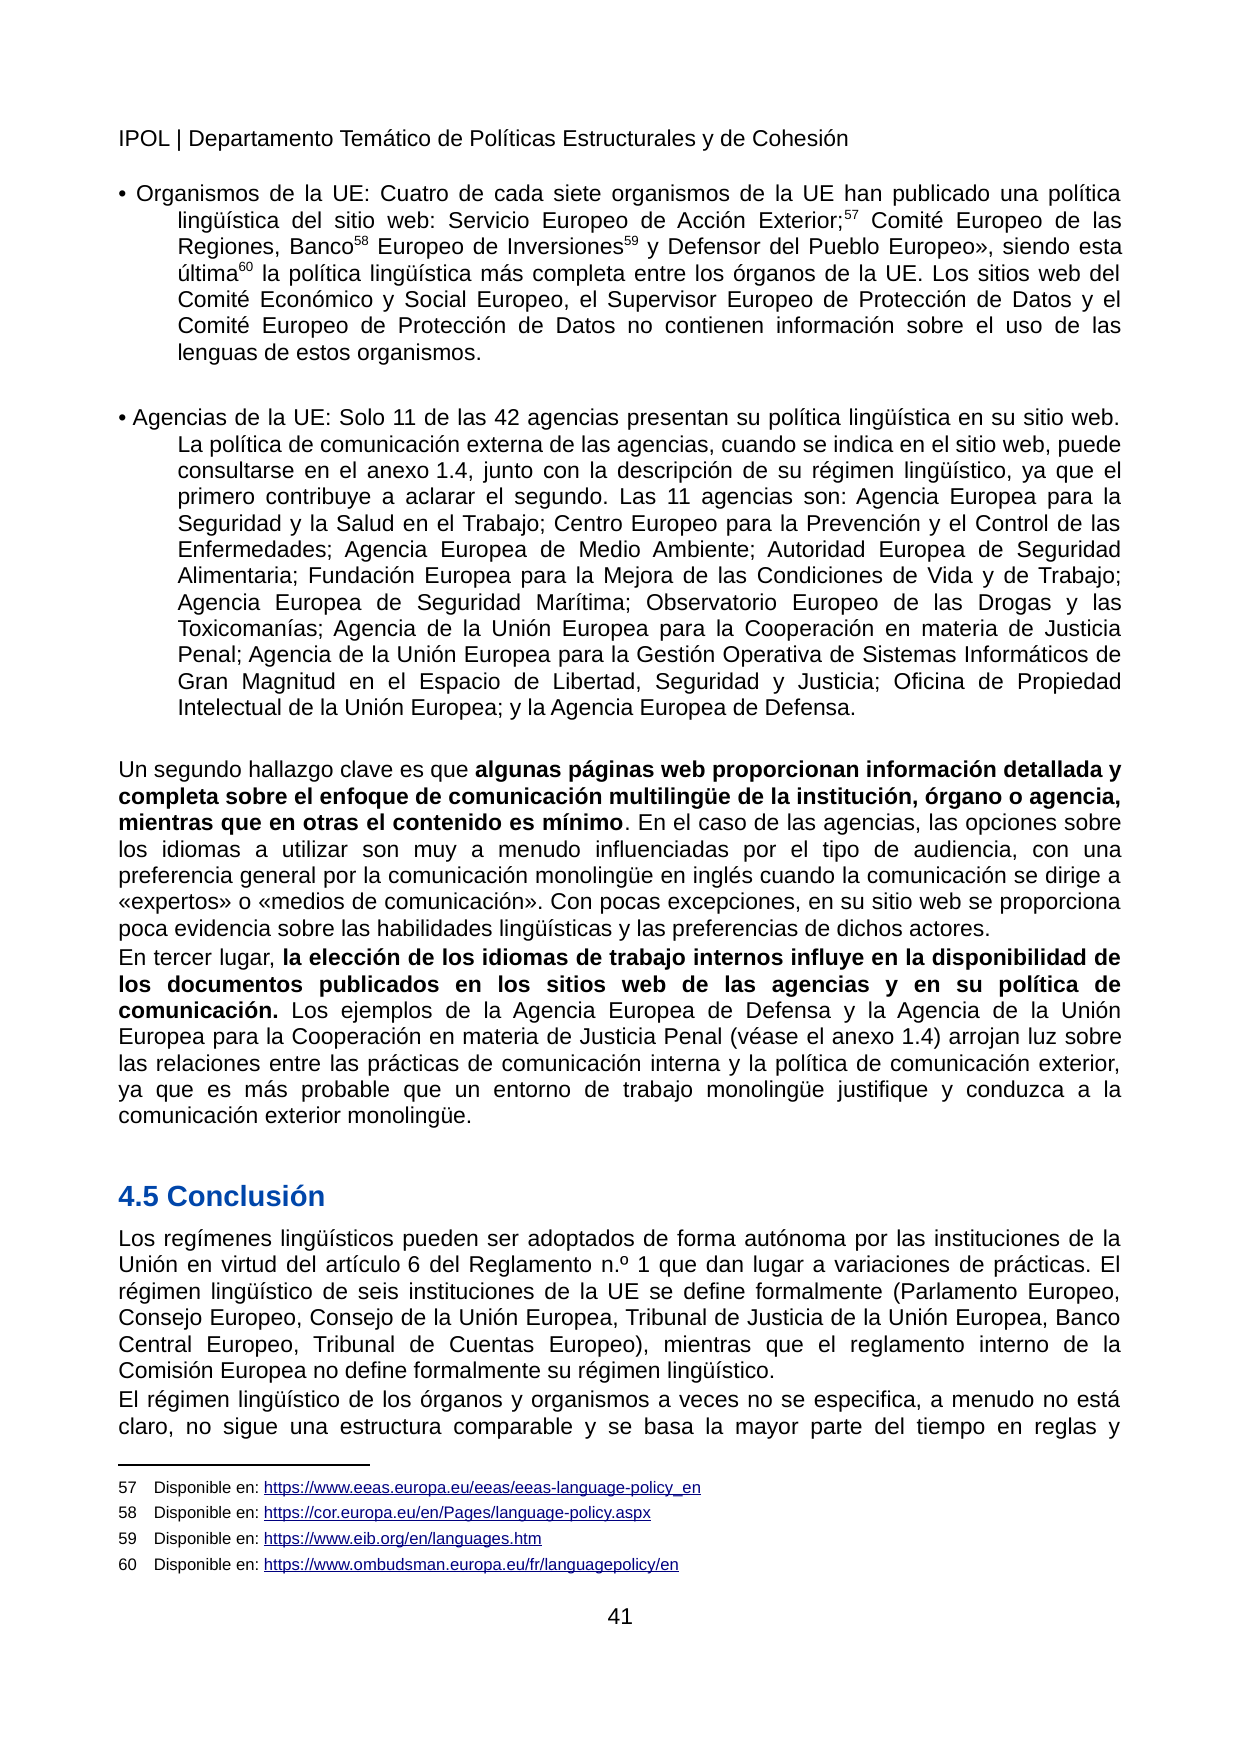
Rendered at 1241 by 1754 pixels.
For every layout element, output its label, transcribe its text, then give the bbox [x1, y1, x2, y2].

text • Agencias de la UE: Solo 11 de las 42 agencias presentan su política lingüística en su sitio web. La política de comunicación externa de las agencias, cuando se indica en el sitio web, puede consultarse en el anexo 1.4, junto con la descripción de su régimen lingüístico, ya que el primero contribuye a aclarar el segundo. Las 11 agencias son: Agencia Europea para la Seguridad y la Salud en el Trabajo; Centro Europeo para la Prevención y el Control de las Enfermedades; Agencia Europea de Medio Ambiente; Autoridad Europea de Seguridad Alimentaria; Fundación Europea para la Mejora de las Condiciones de Vida y de Trabajo; Agencia Europea de Seguridad Marítima; Observatorio Europeo de las Drogas y las Toxicomanías; Agencia de la Unión Europea para la Cooperación en materia de Justicia Penal; Agencia de la Unión Europea para la Gestión Operativa de Sistemas Informáticos de Gran Magnitud en el Espacio de Libertad, Seguridad y Justicia; Oficina de Propiedad Intelectual de la Unión Europea; y la Agencia Europea de Defensa. [118, 404, 1122, 720]
text Disponible en: https://cor.europa.eu/en/Pages/language-policy.aspx [118, 1503, 1122, 1522]
text En tercer lugar, la elección de los idiomas de trabajo internos influye en la disponibilidad de los documentos publicados en los sitios web de las agencias y en su política de comunicación. Los ejemplos de la Agencia Europea de Defensa y la Agencia de la Unión Europea para la Cooperación en materia de Justicia Penal (véase el anexo 1.4) arrojan luz sobre las relaciones entre las prácticas de comunicación interna y la política de comunicación exterior, ya que es más probable que un entorno de trabajo monolingüe justifique y conduzca a la comunicación exterior monolingüe. [118, 944, 1122, 1129]
text Un segundo hallazgo clave es que algunas páginas web proporcionan información detallada y completa sobre el enfoque de comunicación multilingüe de la institución, órgano o agencia, mientras que en otras el contenido es mínimo. En el caso de las agencias, las opciones sobre los idiomas a utilizar son muy a menudo influenciadas por el tipo de audiencia, con una preferencia general por la comunicación monolingüe en inglés cuando la comunicación se dirige a «expertos» o «medios de comunicación». Con pocas excepciones, en su sitio web se proporciona poca evidencia sobre las habilidades lingüísticas y las preferencias de dichos actores. [118, 756, 1122, 941]
text Disponible en: https://www.eib.org/en/languages.htm [118, 1529, 1122, 1548]
text Disponible en: https://www.eeas.europa.eu/eeas/eeas-language-policy_en [118, 1477, 1122, 1497]
text El régimen lingüístico de los órganos y organismos a veces no se especifica, a menudo no está claro, no sigue una estructura comparable y se basa la mayor parte del tiempo en reglas y [118, 1386, 1122, 1439]
text Los regímenes lingüísticos pueden ser adoptados de forma autónoma por las instituciones de la Unión en virtud del artículo 6 del Reglamento n.º 1 que dan lugar a variaciones de prácticas. El régimen lingüístico de seis instituciones de la UE se define formalmente (Parlamento Europeo, Consejo Europeo, Consejo de la Unión Europea, Tribunal de Justicia de la Unión Europea, Banco Central Europeo, Tribunal de Cuentas Europeo), mientras que el reglamento interno de la Comisión Europea no define formalmente su régimen lingüístico. [118, 1225, 1122, 1383]
subtitle 4.5 Conclusión [118, 1179, 1122, 1213]
text • Organismos de la UE: Cuatro de cada siete organismos de la UE han publicado una política lingüística del sitio web: Servicio Europeo de Acción Exterior; Comité Europeo de las Regiones, Banco Europeo de Inversiones y Defensor del Pueblo Europeo», siendo esta última la política lingüística más completa entre los órganos de la UE. Los sitios web del Comité Económico y Social Europeo, el Supervisor Europeo de Protección de Datos y el Comité Europeo de Protección de Datos no contienen información sobre el uso de las lenguas de estos organismos. [118, 180, 1122, 365]
text Disponible en: https://www.ombudsman.europa.eu/fr/languagepolicy/en [118, 1554, 1122, 1573]
